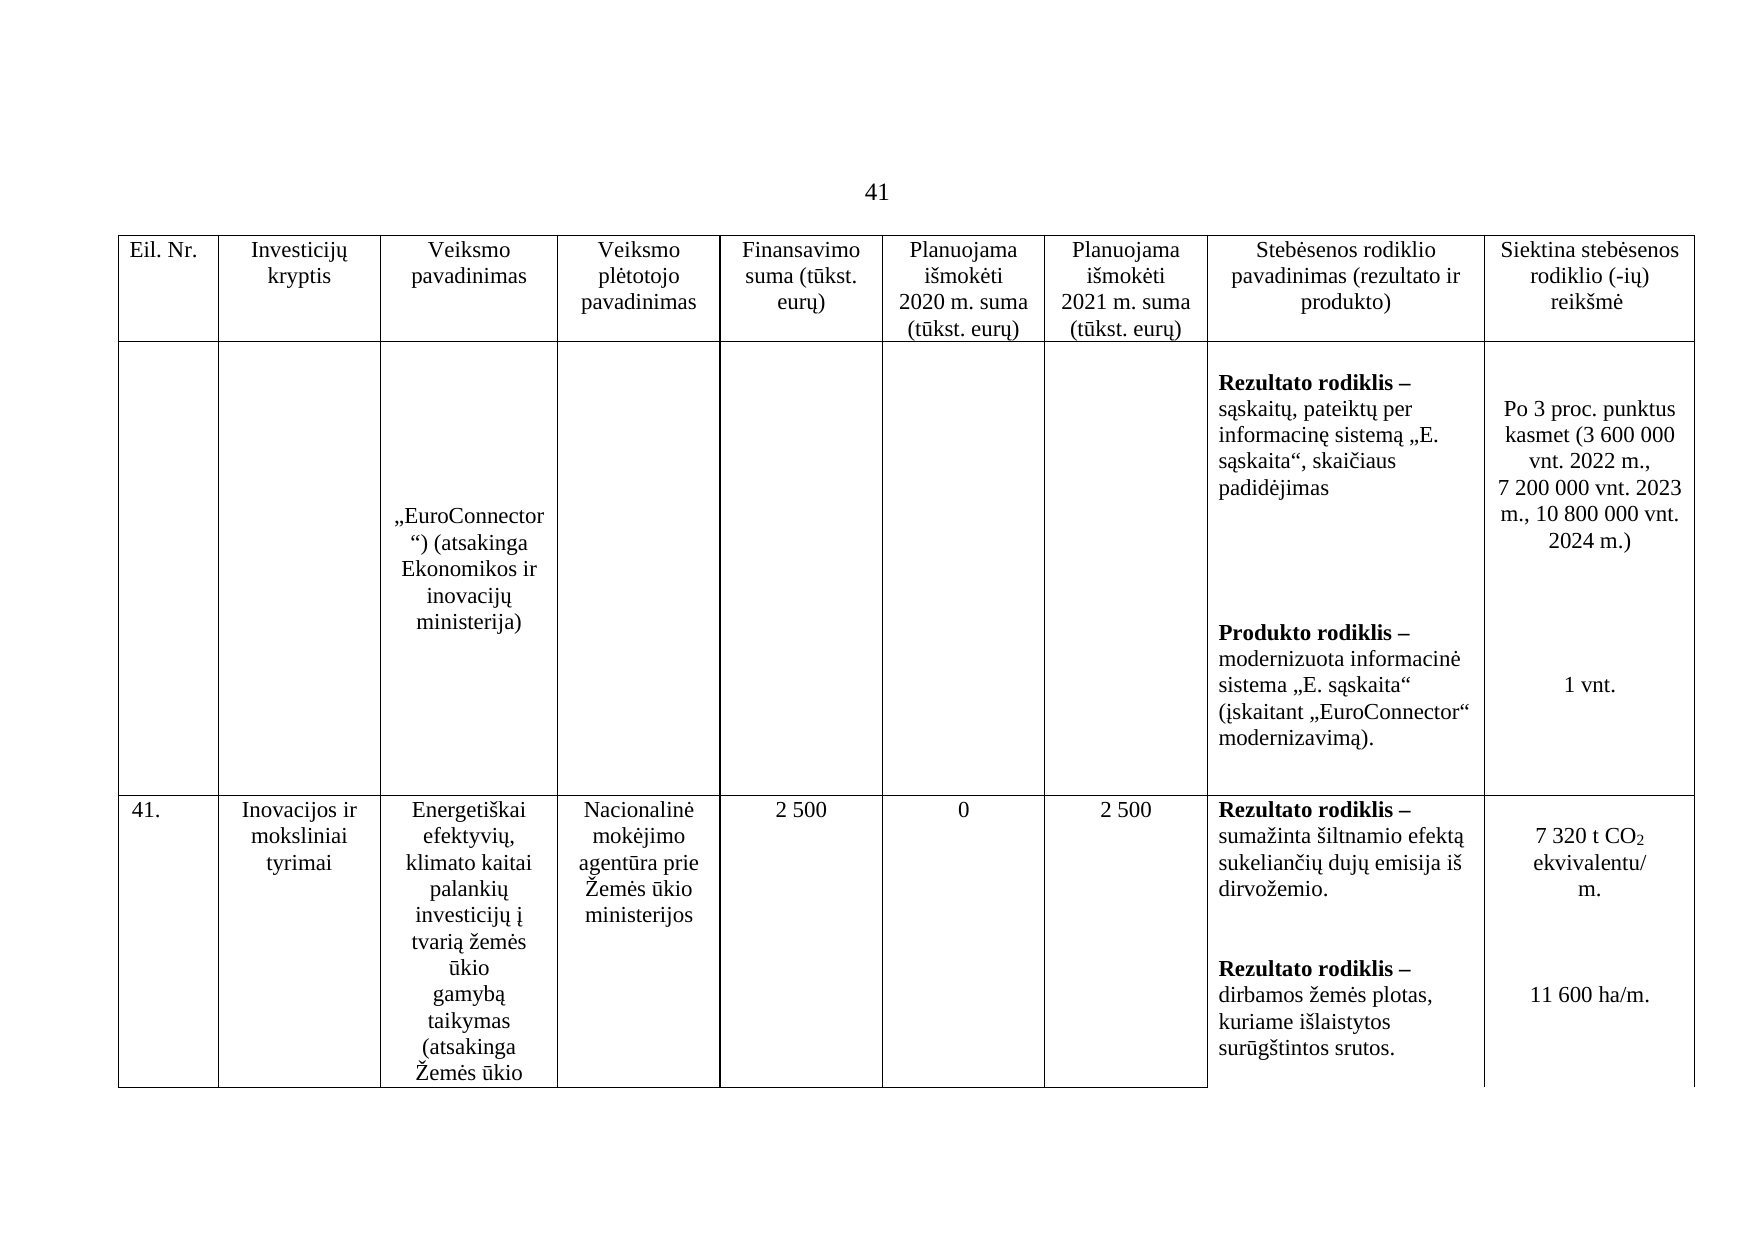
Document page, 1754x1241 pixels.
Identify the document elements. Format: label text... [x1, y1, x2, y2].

table_cell 7 320 t CO2 ekvivalentu/ m. [1485, 796, 1694, 928]
table_cell [1045, 342, 1207, 795]
table_cell Rezultato rodiklis – sumažinta šiltnamio efektą sukeliančių dujų emisija iš dirvožemio. [1208, 796, 1484, 928]
table_cell 2 500 [1045, 796, 1207, 1087]
table_header Finansavimo suma (tūkst. eurų) [721, 236, 882, 341]
table_cell [119, 342, 218, 795]
table_cell Produkto rodiklis – modernizuota informacinė sistema „E. sąskaita“ (įskaitant „EuroConnector“ modernizavimą). [1208, 618, 1484, 795]
table_header Veiksmo plėtotojo pavadinimas [558, 236, 719, 341]
table_header Investicijų kryptis [219, 236, 380, 341]
table_cell Energetiškai efektyvių, klimato kaitai palankių investicijų į tvarią žemės ūkio gamybą taikymas (atsakinga Žemės ūkio [381, 796, 557, 1087]
table_cell 2 500 [721, 796, 882, 1087]
table_header Eil. Nr. [119, 236, 218, 341]
table_cell Inovacijos ir moksliniai tyrimai [219, 796, 380, 1087]
table_cell [219, 342, 380, 795]
table_cell 0 [883, 796, 1044, 1087]
table_cell 41. [119, 796, 218, 1087]
table_cell [721, 342, 882, 795]
table_cell Po 3 proc. punktus kasmet (3 600 000 vnt. 2022 m., 7 200 000 vnt. 2023 m., 10 800 000 vnt. 2024 m.) [1485, 342, 1694, 618]
table_cell Rezultato rodiklis – dirbamos žemės plotas, kuriame išlaistytos surūgštintos srutos. [1208, 928, 1484, 1087]
table_cell Rezultato rodiklis – sąskaitų, pateiktų per informacinę sistemą „E. sąskaita“, skaičiaus padidėjimas [1208, 342, 1484, 618]
table_cell 1 vnt. [1485, 618, 1694, 795]
table_header Stebėsenos rodiklio pavadinimas (rezultato ir produkto) [1208, 236, 1484, 341]
table_cell „EuroConnector“) (atsakinga Ekonomikos ir inovacijų ministerija) [381, 342, 557, 795]
table_header Veiksmo pavadinimas [381, 236, 557, 341]
table_cell [883, 342, 1044, 795]
table_cell Nacionalinė mokėjimo agentūra prie Žemės ūkio ministerijos [558, 796, 719, 1087]
table_header Planuojama išmokėti 2020 m. suma (tūkst. eurų) [883, 236, 1044, 341]
table_cell [558, 342, 719, 795]
table_header Planuojama išmokėti 2021 m. suma (tūkst. eurų) [1045, 236, 1207, 341]
table_cell 11 600 ha/m. [1485, 928, 1694, 1087]
table_header Siektina stebėsenos rodiklio (-ių) reikšmė [1485, 236, 1694, 341]
